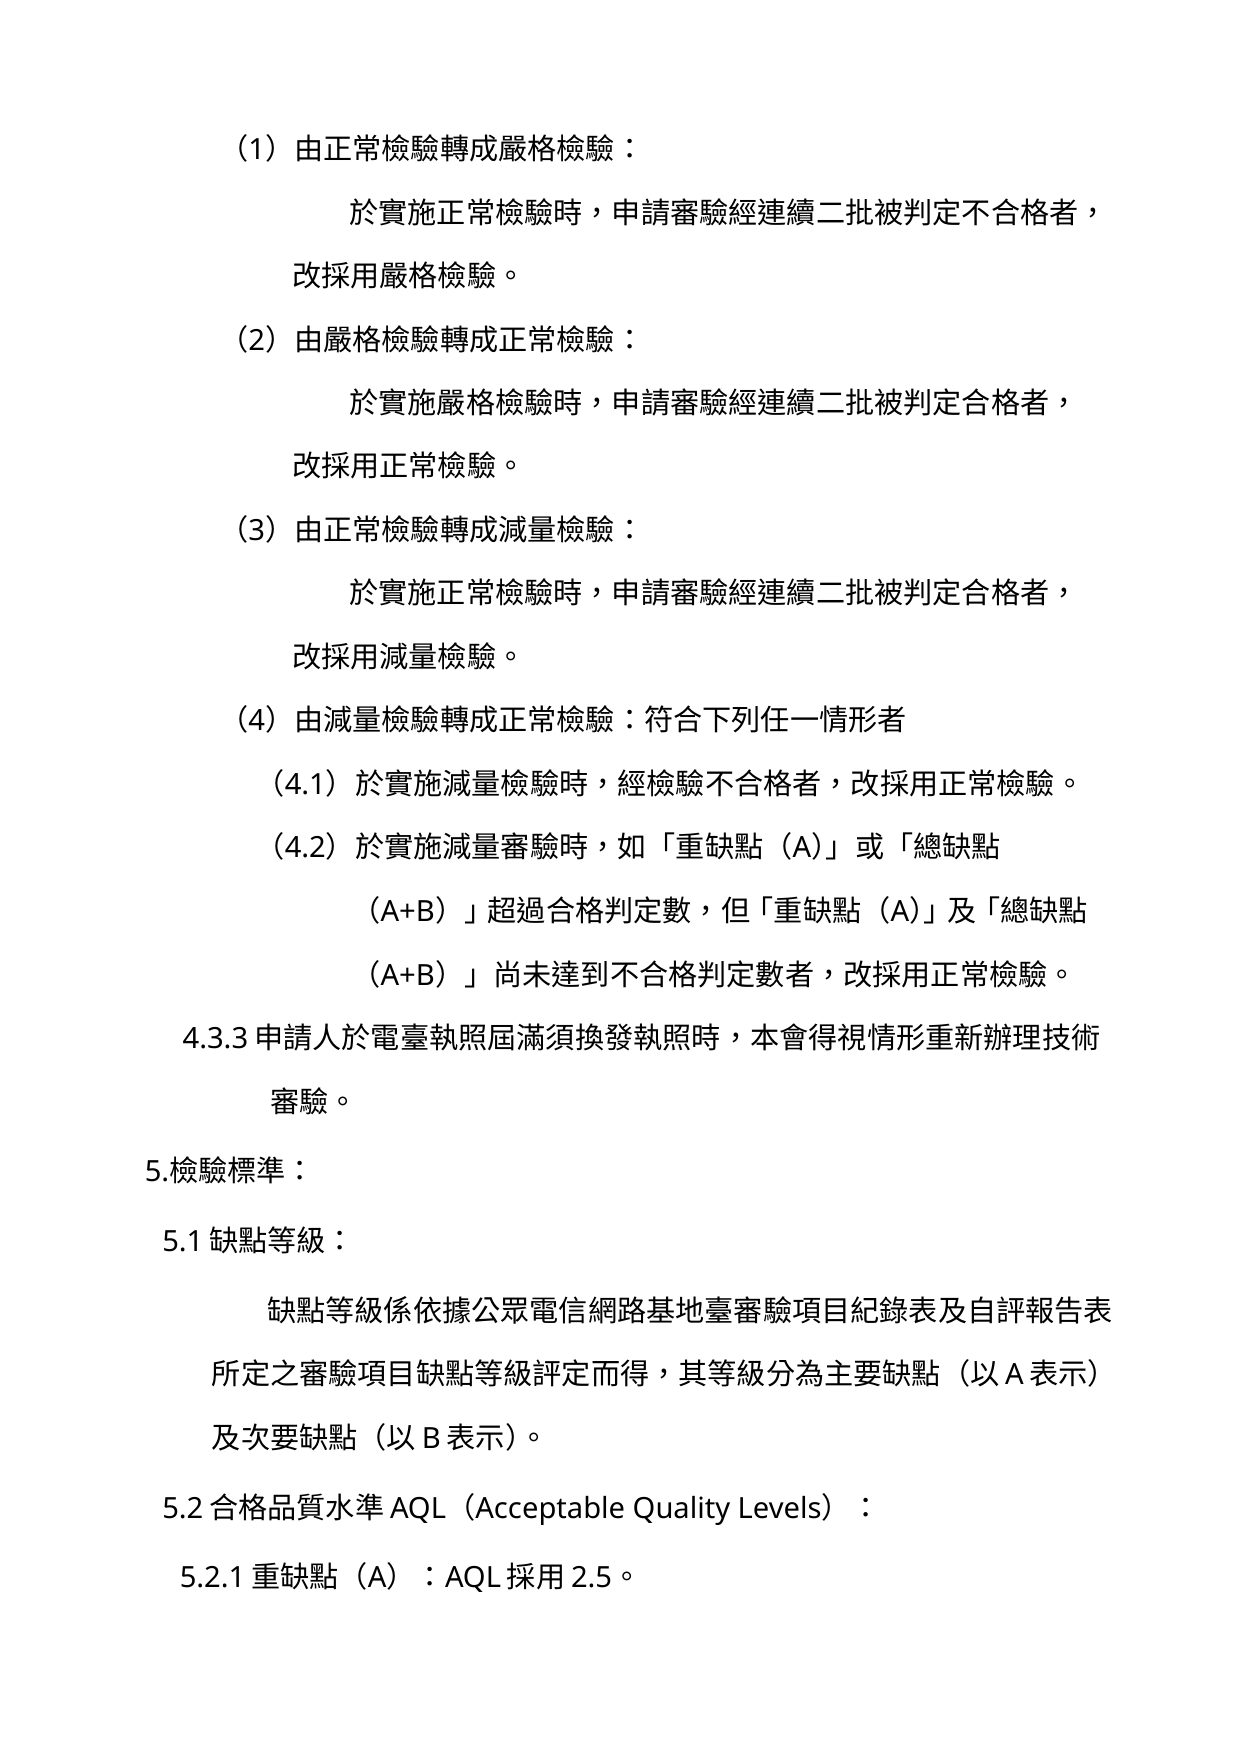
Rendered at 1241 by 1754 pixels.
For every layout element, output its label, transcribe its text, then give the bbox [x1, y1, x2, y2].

text （4.2）於實施減量審驗時，如「重缺點（A）」或「總缺點（A+B）」超過合格判定數，但「重缺點（A）」及「總缺點（A+B）」尚未達到不合格判定數者，改採用正常檢驗。 [255, 824, 1088, 993]
text 於實施正常檢驗時，申請審驗經連續二批被判定合格者，改採用減量檢驗。 [292, 570, 1088, 676]
text 於實施正常檢驗時，申請審驗經連續二批被判定不合格者，改採用嚴格檢驗。 [292, 189, 1088, 295]
text 缺點等級係依據公眾電信網路基地臺審驗項目紀錄表及自評報告表所定之審驗項目缺點等級評定而得，其等級分為主要缺點（以A表示）及次要缺點（以B表示）。 [212, 1287, 1123, 1457]
text 5.檢驗標準： [144, 1148, 1100, 1190]
text （1）由正常檢驗轉成嚴格檢驗： [219, 126, 1100, 168]
text 5.2合格品質水準AQL（Acceptable Quality Levels）： [162, 1484, 1100, 1527]
text （4）由減量檢驗轉成正常檢驗：符合下列任一情形者 [219, 697, 1100, 739]
text 5.2.1重缺點（A）：AQL採用2.5。 [179, 1554, 1123, 1596]
text （2）由嚴格檢驗轉成正常檢驗： [219, 316, 1100, 358]
text 4.3.3申請人於電臺執照屆滿須換發執照時，本會得視情形重新辦理技術審驗。 [182, 1014, 1100, 1120]
text （3）由正常檢驗轉成減量檢驗： [219, 506, 1100, 549]
text 5.1缺點等級： [162, 1218, 1100, 1260]
text 於實施嚴格檢驗時，申請審驗經連續二批被判定合格者，改採用正常檢驗。 [292, 379, 1088, 485]
text （4.1）於實施減量檢驗時，經檢驗不合格者，改採用正常檢驗。 [255, 760, 1088, 803]
